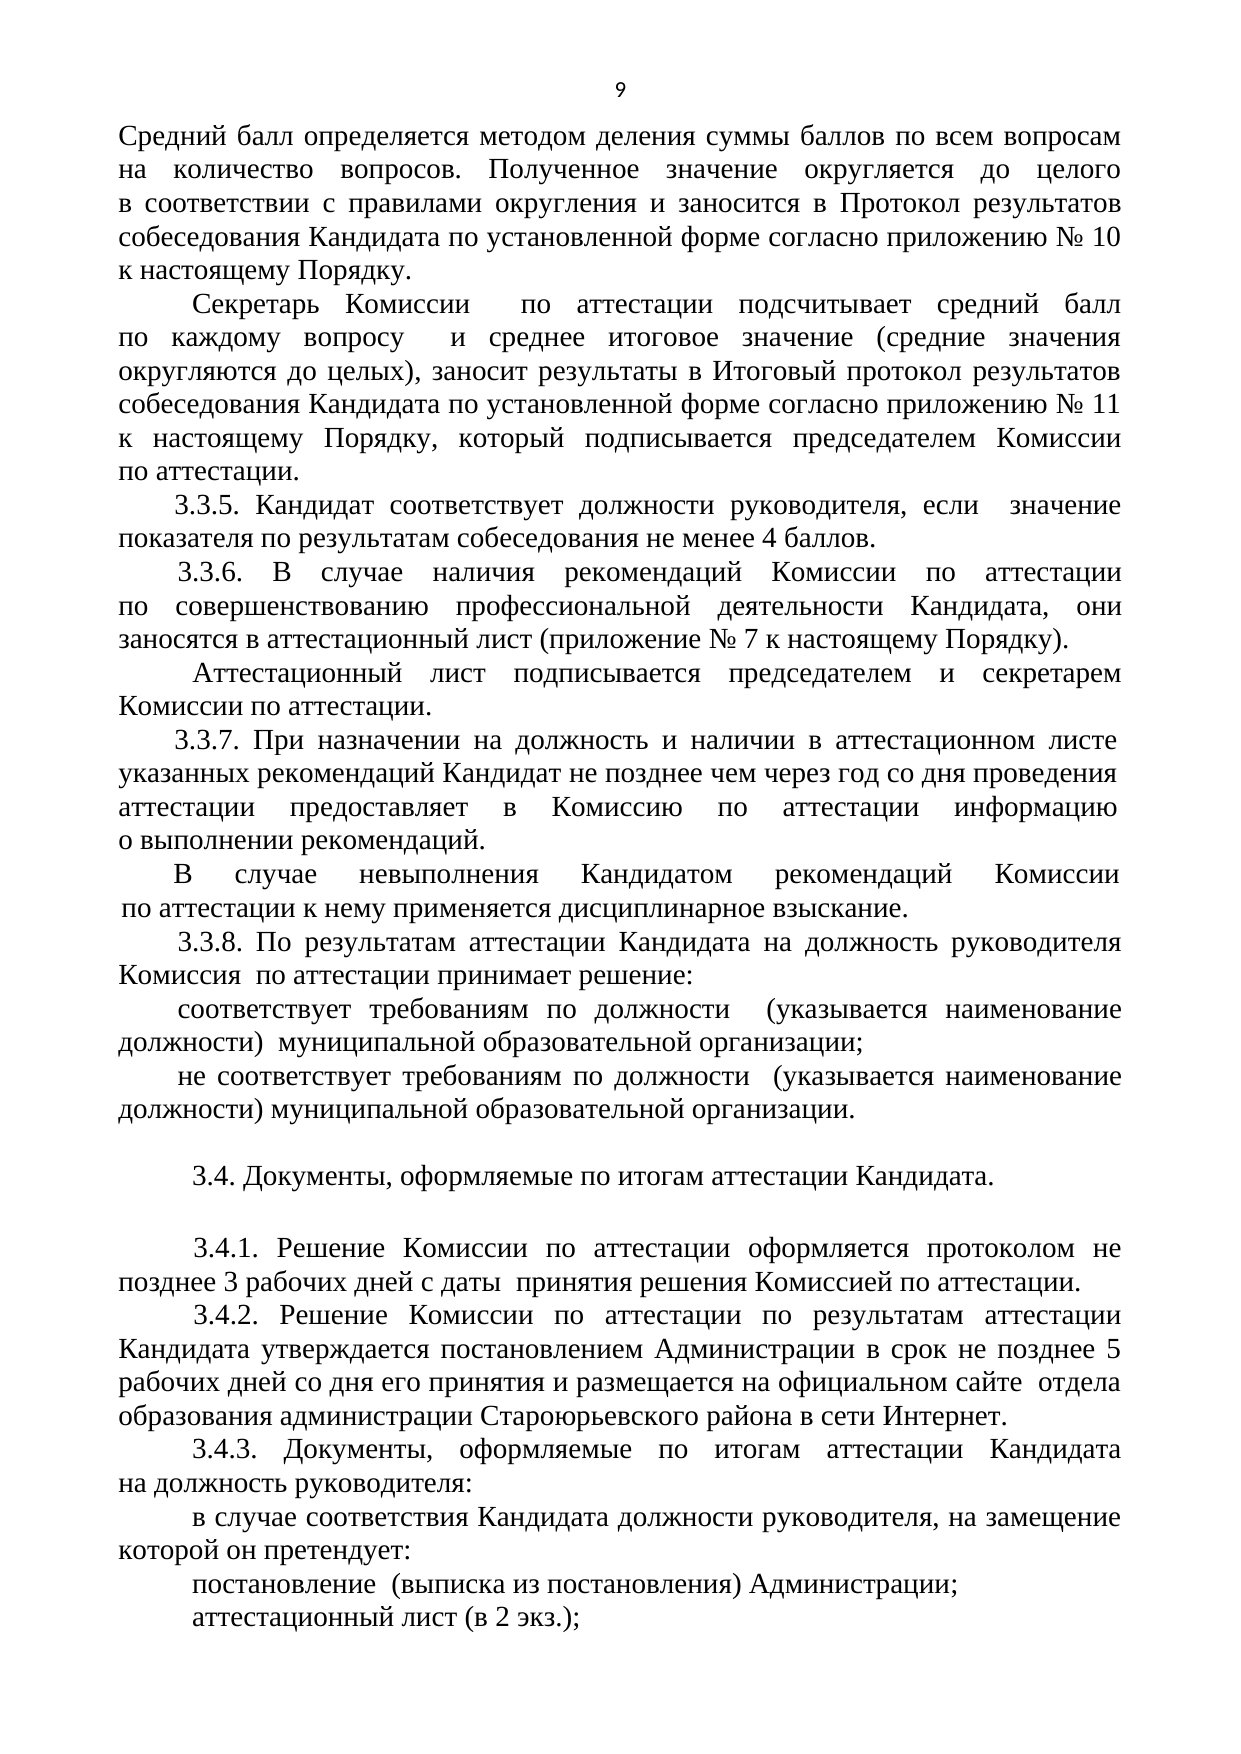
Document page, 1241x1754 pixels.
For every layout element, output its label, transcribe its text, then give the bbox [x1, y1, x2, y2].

text 3.3.8. По результатам аттестации Кандидата на должность руководителя Комиссия по аттестации принимает решение: [118, 924, 1122, 991]
text 3.3.7. При назначении на должность и наличии в аттестационном листе указанных рекомендаций Кандидат не позднее чем через год со дня проведения аттестации предоставляет в Комиссию по аттестации информацию о выполнении рекомендаций. [118, 722, 1118, 856]
text 3.4.3. Документы, оформляемые по итогам аттестации Кандидата на должность руководителя: [118, 1432, 1122, 1499]
text 3.4.2. Решение Комиссии по аттестации по результатам аттестации Кандидата утверждается постановлением Администрации в срок не позднее 5 рабочих дней со дня его принятия и размещается на официальном сайте отдела образования администрации Староюрьевского района в сети Интернет. [118, 1297, 1122, 1432]
text 3.3.6. В случае наличия рекомендаций Комиссии по аттестации по совершенствованию профессиональной деятельности Кандидата, они заносятся в аттестационный лист (приложение № 7 к настоящему Порядку). [118, 554, 1122, 655]
text Секретарь Комиссии по аттестации подсчитывает средний балл по каждому вопросу и среднее итоговое значение (средние значения округляются до целых), заносит результаты в Итоговый протокол результатов собеседования Кандидата по установленной форме согласно приложению № 11 к настоящему Порядку, который подписывается председателем Комиссии по аттестации. [118, 286, 1122, 487]
text 3.4. Документы, оформляемые по итогам аттестации Кандидата. [118, 1158, 1122, 1192]
text постановление (выписка из постановления) Администрации; [118, 1566, 1122, 1599]
text 3.4.1. Решение Комиссии по аттестации оформляется протоколом не позднее 3 рабочих дней с даты принятия решения Комиссией по аттестации. [118, 1230, 1122, 1297]
text 3.3.5. Кандидат соответствует должности руководителя, если значение показателя по результатам собеседования не менее 4 баллов. [118, 487, 1122, 554]
text Средний балл определяется методом деления суммы баллов по всем вопросам на количество вопросов. Полученное значение округляется до целого в соответствии с правилами округления и заносится в Протокол результатов собеседования Кандидата по установленной форме согласно приложению № 10 к настоящему Порядку. [118, 118, 1122, 286]
text в случае соответствия Кандидата должности руководителя, на замещение которой он претендует: [118, 1499, 1122, 1566]
text не соответствует требованиям по должности (указывается наименование должности) муниципальной образовательной организации. [118, 1058, 1122, 1125]
text В случае невыполнения Кандидатом рекомендаций Комиссии по аттестации к нему применяется дисциплинарное взыскание. [121, 857, 1120, 924]
text аттестационный лист (в 2 экз.); [118, 1599, 1122, 1633]
text соответствует требованиям по должности (указывается наименование должности) муниципальной образовательной организации; [118, 991, 1122, 1058]
text Аттестационный лист подписывается председателем и секретарем Комиссии по аттестации. [118, 655, 1122, 722]
